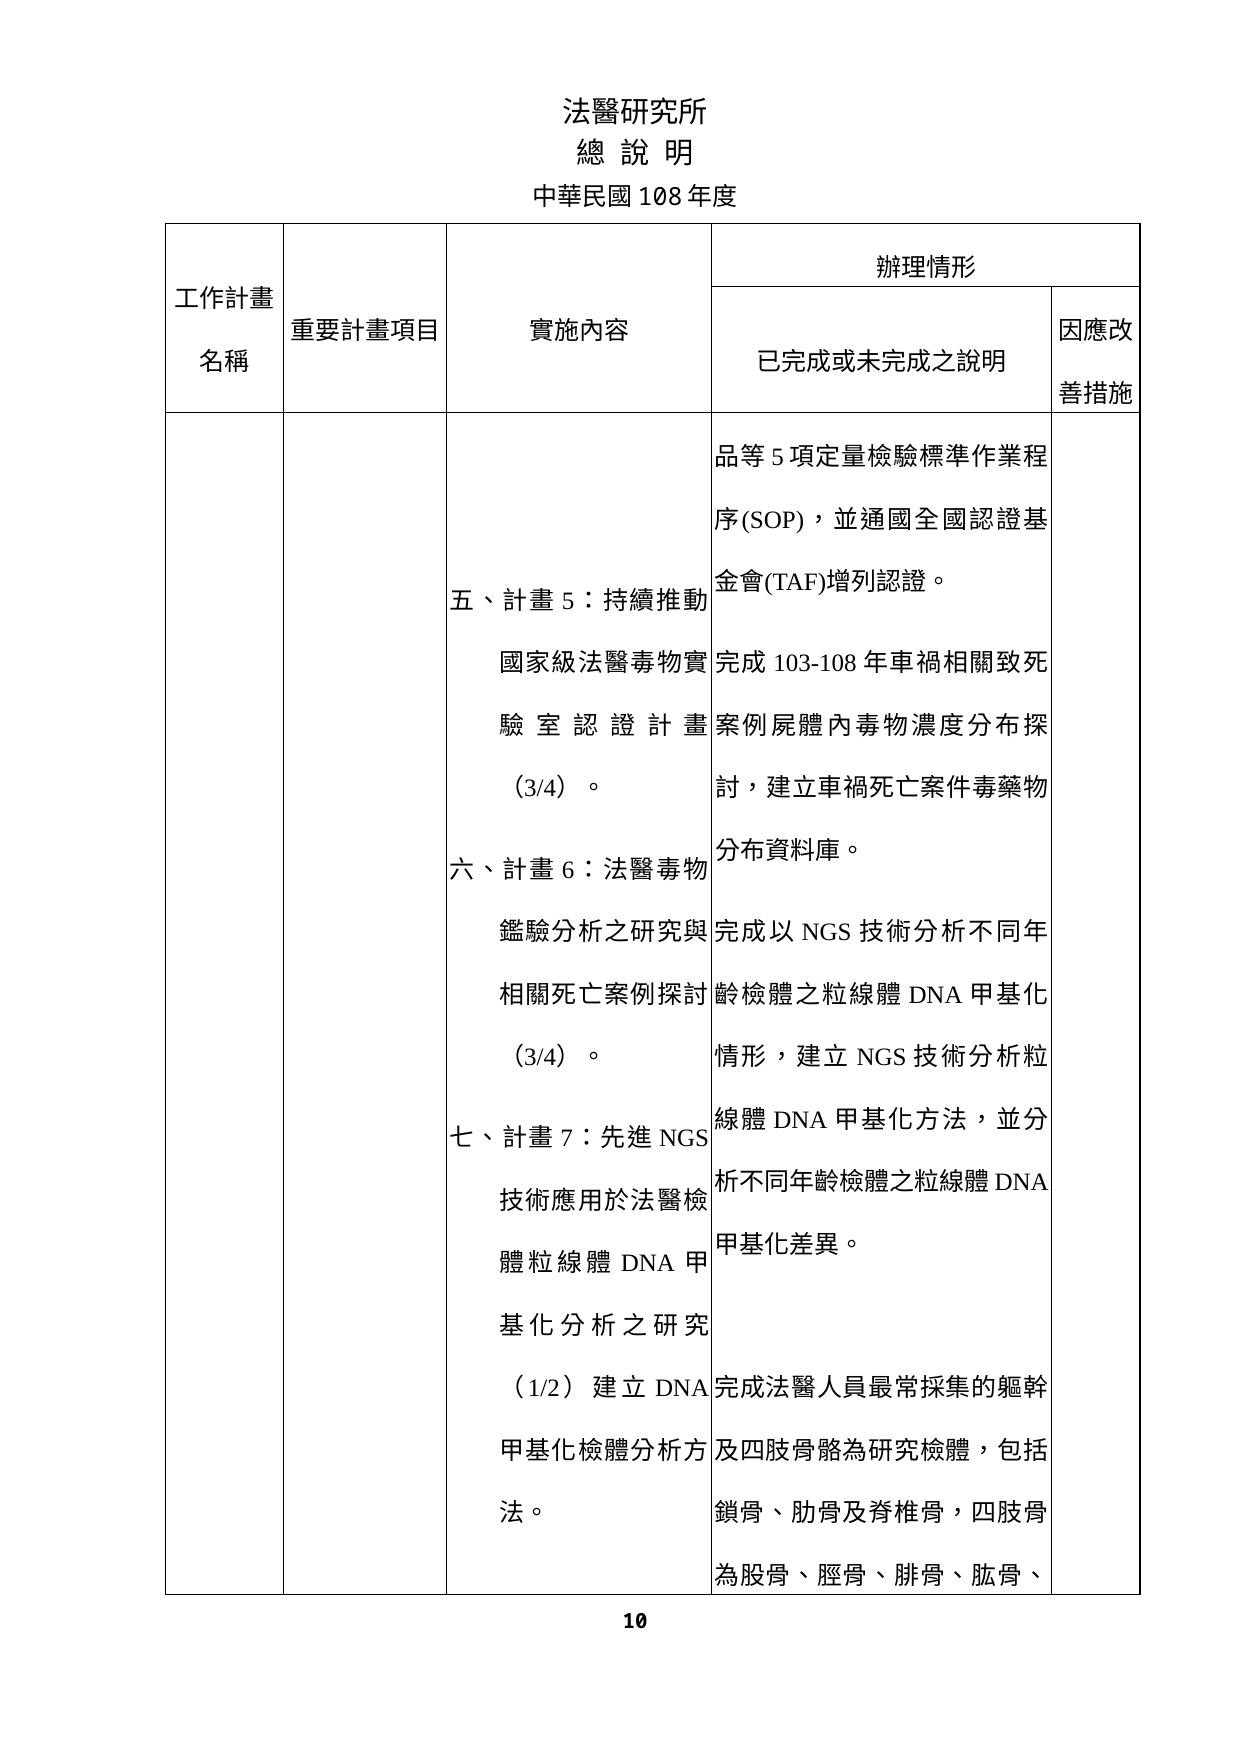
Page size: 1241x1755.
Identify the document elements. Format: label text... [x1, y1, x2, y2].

table_cell 已完成或未完成之說明 [712, 287, 1051, 412]
table_cell 五、計畫5：持續推動國家級法醫毒物實驗室認證計畫（3/4）。 六、計畫6：法醫毒物鑑驗分析之研究與相關死亡案例探討（3/4）。 七、計畫7：先進NGS技術應用於法醫檢體粒線體DNA甲基化分析之研究（1/2）建立DNA甲基化檢體分析方法。 [447, 413, 711, 1594]
table_cell [284, 413, 446, 1594]
table_header 辦理情形 [712, 224, 1139, 286]
table_header 實施內容 [447, 224, 711, 412]
table_cell [166, 413, 283, 1594]
table_cell 因應改 善措施 [1052, 287, 1139, 412]
table_header 重要計畫項目 [284, 224, 446, 412]
table_cell 品等5項定量檢驗標準作業程序(SOP)，並通國全國認證基金會(TAF)增列認證。 完成103-108年車禍相關致死案例屍體內毒物濃度分布探討，建立車禍死亡案件毒藥物分布資料庫。 完成以NGS技術分析不同年齡檢體之粒線體DNA甲基化情形，建立NGS技術分析粒線體DNA甲基化方法，並分析不同年齡檢體之粒線體DNA甲基化差異。 完成法醫人員最常採集的軀幹及四肢骨骼為研究檢體，包括鎖骨、肋骨及脊椎骨，四肢骨為股骨、脛骨、腓骨、肱骨、 [712, 413, 1051, 1594]
table_header 工作計畫名稱 [166, 224, 283, 412]
table_cell [1052, 413, 1139, 1594]
